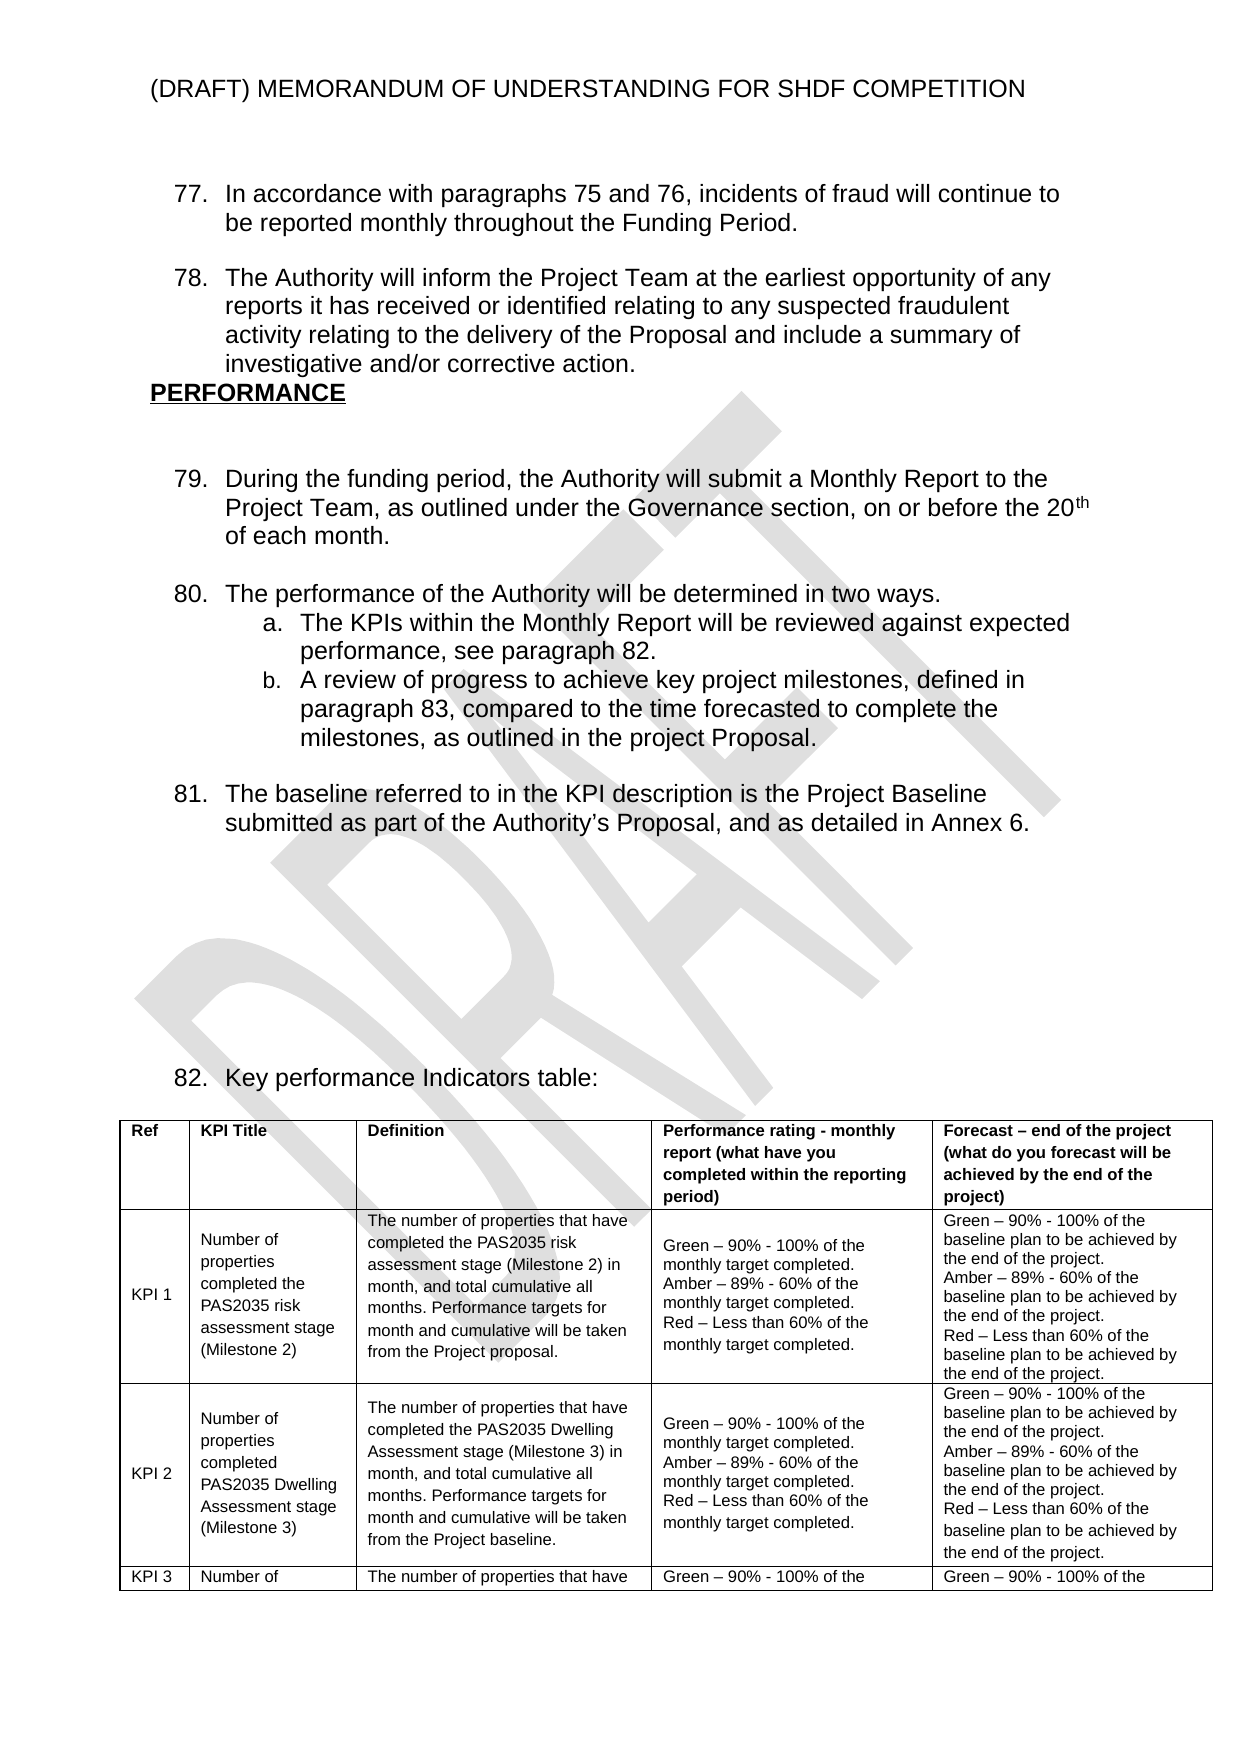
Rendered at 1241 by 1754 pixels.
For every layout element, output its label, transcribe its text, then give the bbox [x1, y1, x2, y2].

list The performance of the Authority will be determined in two ways. [607, 579, 833, 608]
table_cell The number of properties that have [357, 1567, 651, 1590]
list Key performance Indicators table: [174, 1062, 225, 1091]
table_cell Green – 90% - 100% of the [652, 1567, 932, 1590]
list The KPIs within the Monthly Report will be reviewed against expected performance, see paragraph 82. [262, 608, 594, 665]
list The KPIs within the Monthly Report will be reviewed against expected performance, see paragraph 82. [871, 608, 1090, 665]
table_cell KPI 2 [121, 1384, 189, 1566]
text PERFORMANCE [150, 378, 1090, 406]
table_cell The number of properties that have completed the PAS2035 risk assessment stage (Milestone 2) in month, and total cumulative all months. Performance targets for month and cumulative will be taken from the Project proposal. [357, 1210, 651, 1383]
table_cell Green – 90% - 100% of the monthly target completed. Amber – 89% - 60% of the monthly target completed. Red – Less than 60% of the monthly target completed. [652, 1384, 932, 1566]
table_header KPI Title [190, 1121, 343, 1209]
list The baseline referred to in the KPI description is the Project Baseline submitted as part of the Authority’s Proposal, and as detailed in Annex 6. [612, 779, 766, 837]
table_cell Number of properties completed PAS2035 Dwelling Assessment stage (Milestone 3) [190, 1384, 356, 1566]
list Key performance Indicators table: [422, 1062, 497, 1091]
list A review of progress to achieve key project milestones, defined in paragraph 83, compared to the time forecasted to complete the milestones, as outlined in the project Proposal. [632, 665, 976, 751]
list Key performance Indicators table: [755, 1062, 1090, 1091]
table_cell Number of properties completed the PAS2035 risk assessment stage (Milestone 2) [190, 1210, 356, 1383]
list Key performance Indicators table: [662, 1062, 743, 1091]
table_header [565, 1121, 651, 1207]
list During the funding period, the Authority will submit a Monthly Report to the Project Team, as outlined under the Governance section, on or before the 20th of each month. [741, 464, 1090, 550]
list The baseline referred to in the KPI description is the Project Baseline submitted as part of the Authority’s Proposal, and as detailed in Annex 6. [174, 779, 553, 837]
table_cell Green – 90% - 100% of the baseline plan to be achieved by the end of the project. Amber – 89% - 60% of the baseline plan to be achieved by the end of the project. Red – Less than 60% of the baseline plan to be achieved by the end of the project. [933, 1210, 1212, 1383]
list During the funding period, the Authority will submit a Monthly Report to the Project Team, as outlined under the Governance section, on or before the 20th of each month. [174, 464, 775, 550]
list A review of progress to achieve key project milestones, defined in paragraph 83, compared to the time forecasted to complete the milestones, as outlined in the project Proposal. [928, 665, 1090, 751]
table_cell Green – 90% - 100% of the [933, 1567, 1212, 1590]
list The baseline referred to in the KPI description is the Project Baseline submitted as part of the Authority’s Proposal, and as detailed in Annex 6. [769, 779, 1090, 837]
table_cell Number of [190, 1567, 356, 1590]
list Key performance Indicators table: [506, 1062, 654, 1091]
table_cell KPI 3 [121, 1567, 189, 1590]
list The Authority will inform the Project Team at the earliest opportunity of any reports it has received or identified relating to any suspected fraudulent activity relating to the delivery of the Proposal and include a summary of investigative and/or corrective action. [174, 263, 1090, 378]
table_header Performance rating - monthly report (what have you completed within the reporting period) [652, 1121, 932, 1209]
table_header [477, 1121, 615, 1209]
table_header Ref [121, 1121, 189, 1209]
list The performance of the Authority will be determined in two ways. [842, 579, 1090, 608]
list In accordance with paragraphs 75 and 76, incidents of fraud will continue to be reported monthly throughout the Funding Period. [174, 179, 1090, 236]
table_header Forecast – end of the project (what do you forecast will be achieved by the end of the project) [933, 1121, 1212, 1209]
table_header Definition [357, 1121, 503, 1209]
list A review of progress to achieve key project milestones, defined in paragraph 83, compared to the time forecasted to complete the milestones, as outlined in the project Proposal. [262, 665, 667, 751]
table_cell Green – 90% - 100% of the monthly target completed. Amber – 89% - 60% of the monthly target completed. Red – Less than 60% of the monthly target completed. [652, 1210, 932, 1383]
list The performance of the Authority will be determined in two ways. [174, 579, 552, 608]
table_cell KPI 1 [121, 1210, 189, 1383]
table_cell The number of properties that have completed the PAS2035 Dwelling Assessment stage (Milestone 3) in month, and total cumulative all months. Performance targets for month and cumulative will be taken from the Project baseline. [357, 1384, 651, 1566]
list The baseline referred to in the KPI description is the Project Baseline submitted as part of the Authority’s Proposal, and as detailed in Annex 6. [541, 779, 646, 837]
list The KPIs within the Monthly Report will be reviewed against expected performance, see paragraph 82. [595, 608, 890, 665]
list Key performance Indicators table: [234, 1062, 413, 1091]
table_cell Green – 90% - 100% of the baseline plan to be achieved by the end of the project. Amber – 89% - 60% of the baseline plan to be achieved by the end of the project. Red – Less than 60% of the baseline plan to be achieved by the end of the project. [933, 1384, 1212, 1566]
table_header [293, 1121, 356, 1184]
